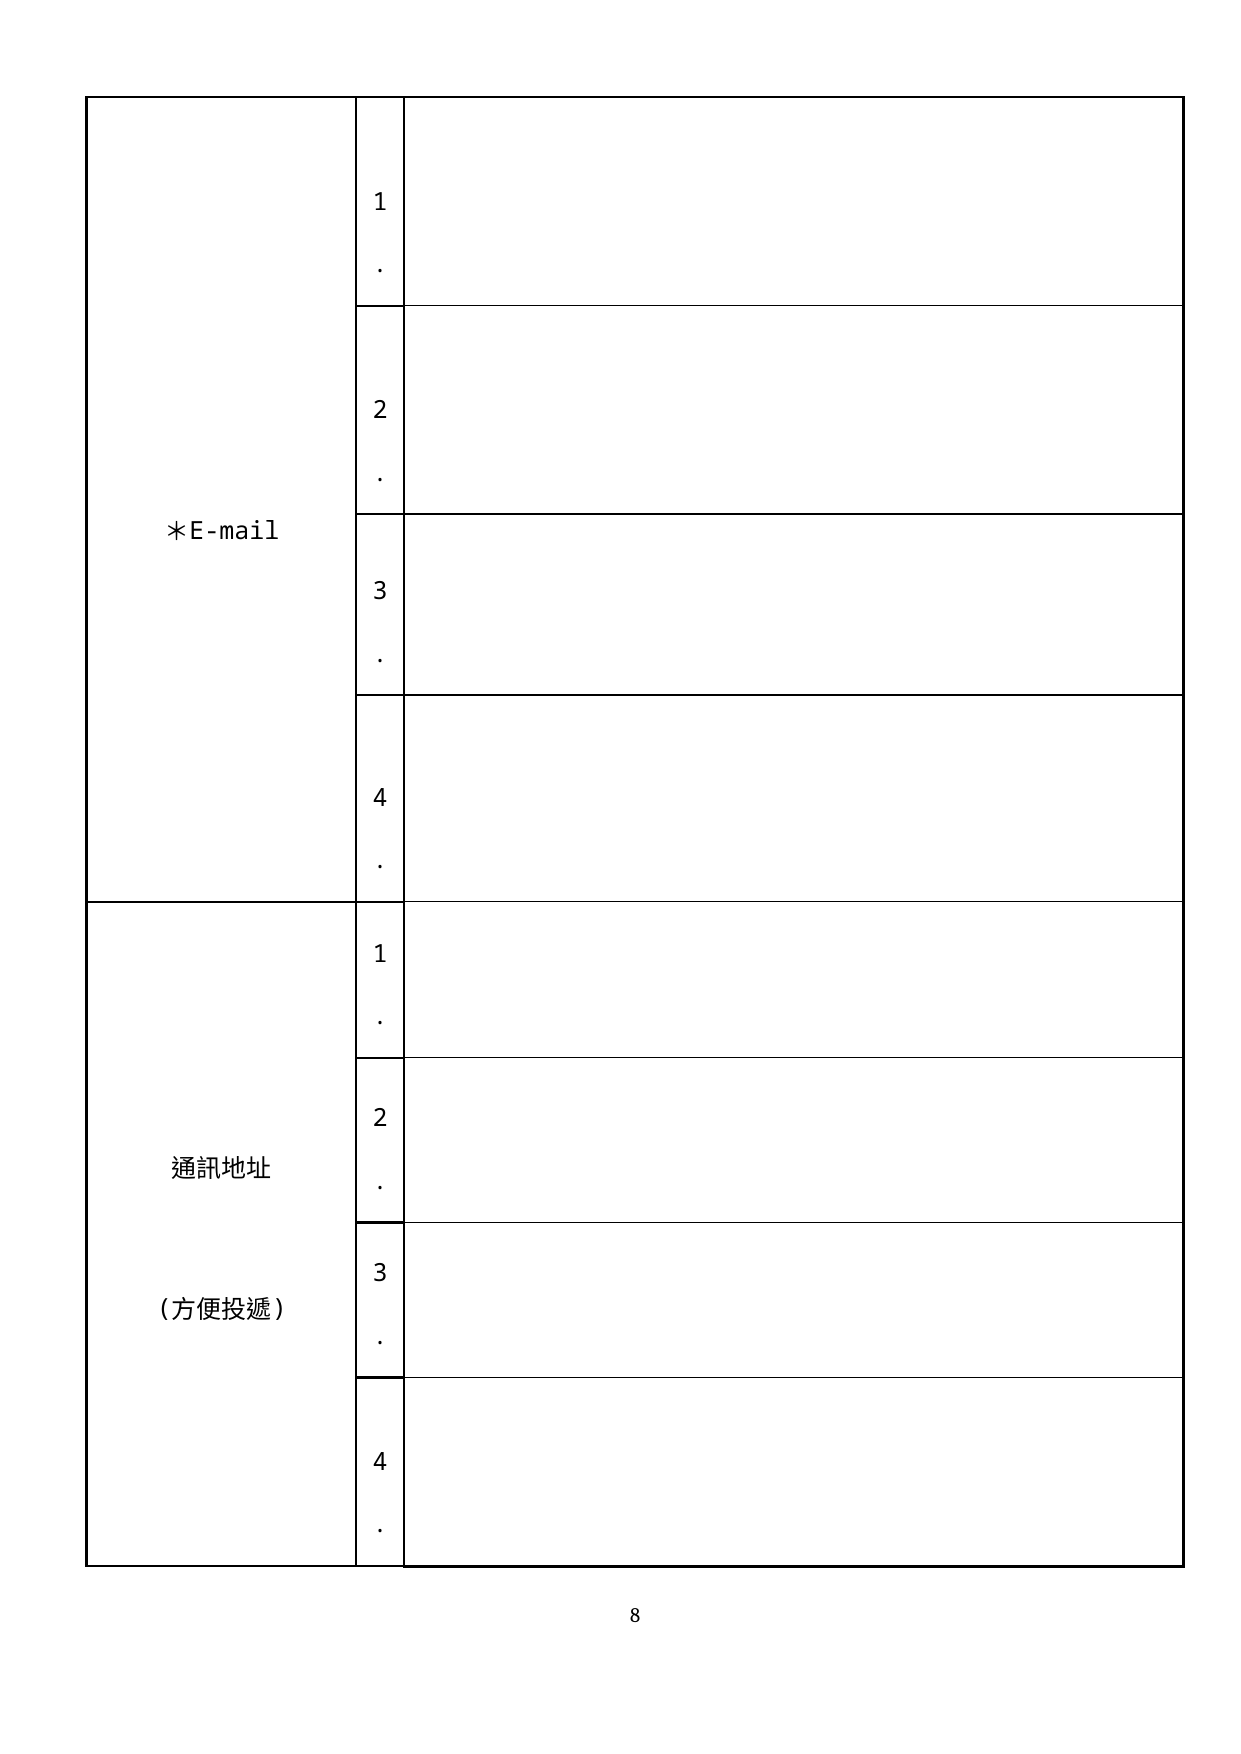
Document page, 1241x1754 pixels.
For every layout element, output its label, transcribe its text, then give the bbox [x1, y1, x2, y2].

table_cell [405, 1058, 1182, 1221]
table_cell 2. [357, 1059, 403, 1221]
table_cell 1. [357, 98, 403, 304]
table_cell 通訊地址 (方便投遞) [88, 903, 355, 1565]
table_cell 3. [357, 1224, 403, 1376]
table_cell [405, 306, 1182, 513]
table_cell [405, 98, 1182, 304]
table_cell 1. [357, 903, 403, 1057]
table_cell [405, 696, 1182, 901]
table_cell [405, 515, 1182, 694]
table_cell [405, 902, 1182, 1057]
table_cell 4. [357, 696, 403, 901]
table_cell 2. [357, 307, 403, 513]
table_cell [405, 1223, 1182, 1376]
table_cell ＊E-mail [88, 98, 355, 901]
table_cell 3. [357, 515, 403, 694]
table_cell 4. [357, 1379, 403, 1565]
table_cell [405, 1378, 1182, 1565]
